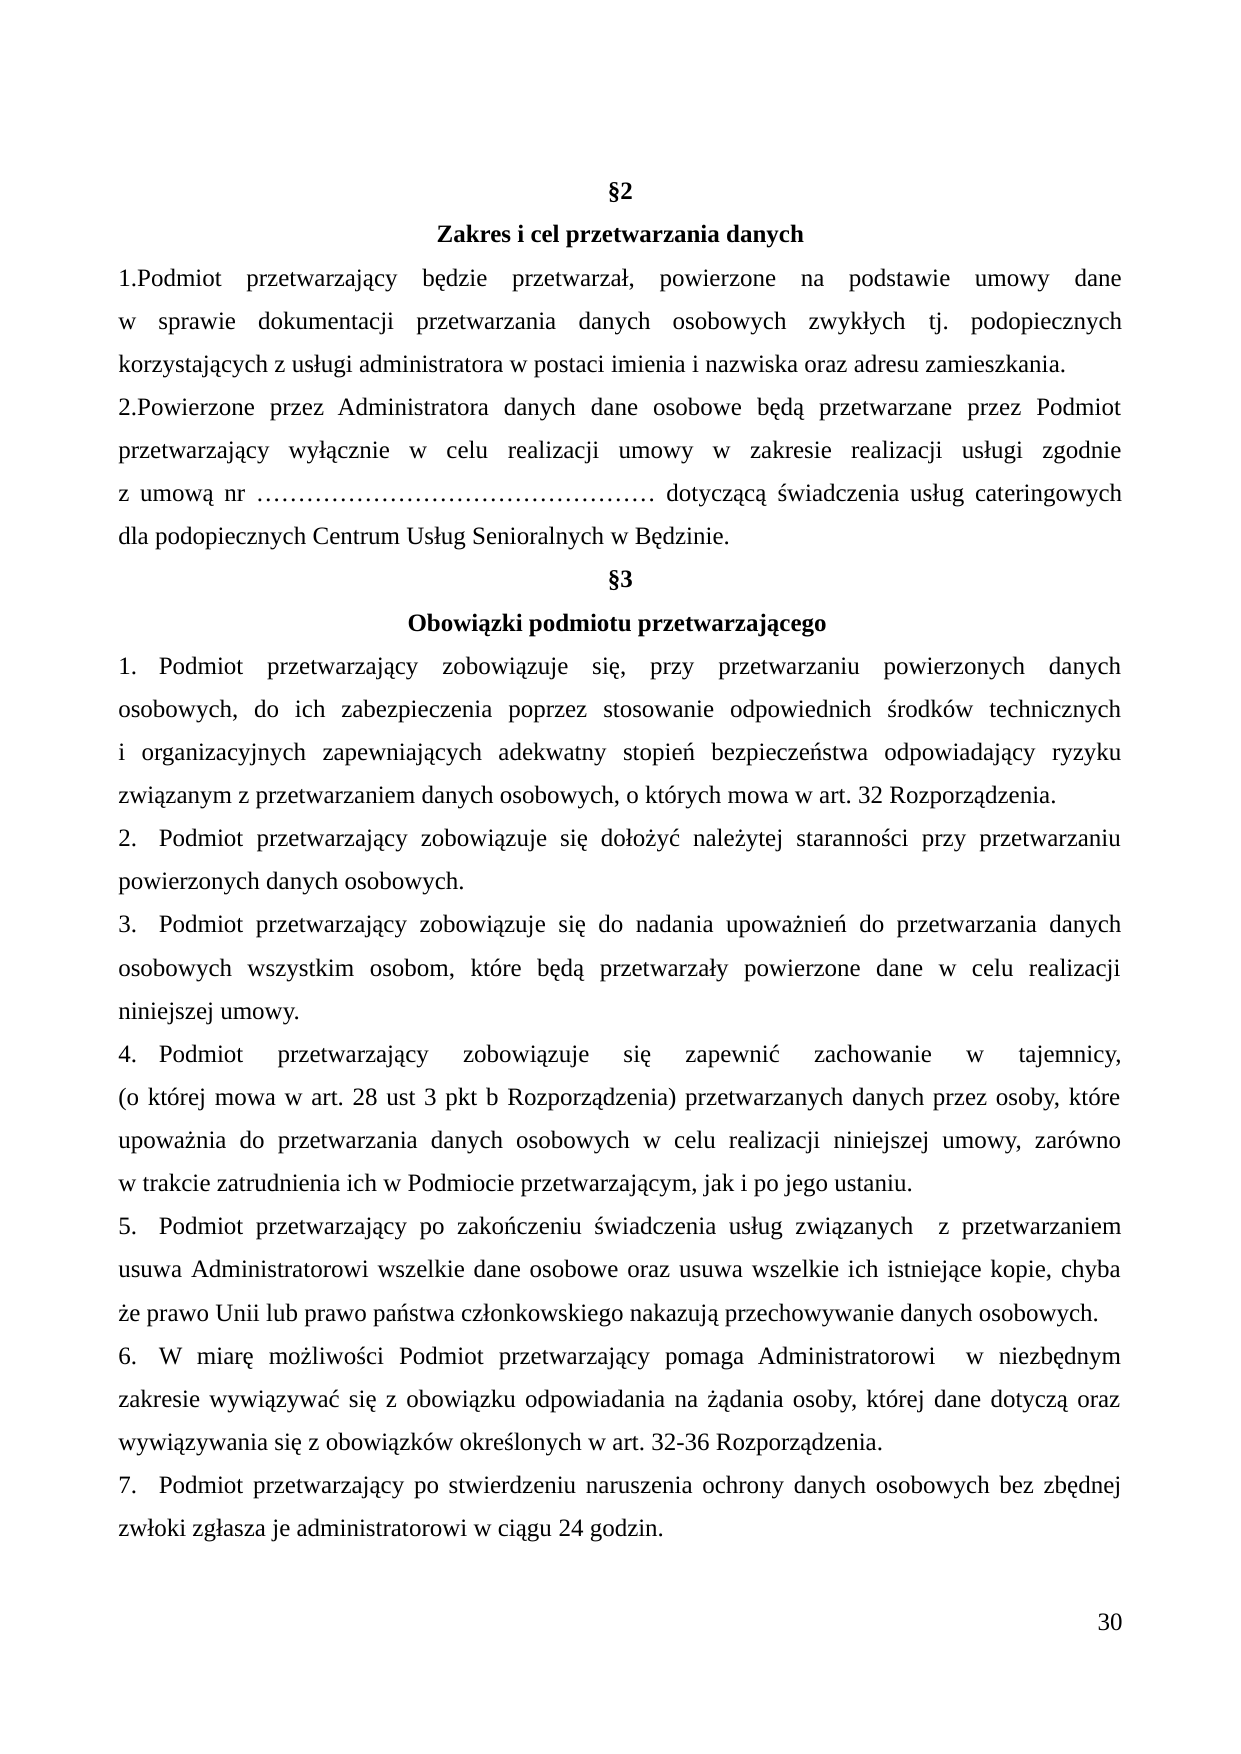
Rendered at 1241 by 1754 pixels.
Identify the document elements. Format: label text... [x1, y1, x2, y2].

text §3 [118, 564, 1122, 593]
list Podmiot przetwarzający po zakończeniu świadczenia usług związanych z przetwarzaniem usuwa Administratorowi wszelkie dane osobowe oraz usuwa wszelkie ich istniejące kopie, chyba że prawo Unii lub prawo państwa członkowskiego nakazują przechowywanie danych osobowych. [118, 1211, 1122, 1326]
list Podmiot przetwarzający po stwierdzeniu naruszenia ochrony danych osobowych bez zbędnej zwłoki zgłasza je administratorowi w ciągu 24 godzin. [118, 1470, 1122, 1542]
list Podmiot przetwarzający zobowiązuje się, przy przetwarzaniu powierzonych danych osobowych, do ich zabezpieczenia poprzez stosowanie odpowiednich środków technicznych i organizacyjnych zapewniających adekwatny stopień bezpieczeństwa odpowiadający ryzyku związanym z przetwarzaniem danych osobowych, o których mowa w art. 32 Rozporządzenia. [118, 651, 1122, 809]
list Podmiot przetwarzający zobowiązuje się do nadania upoważnień do przetwarzania danych osobowych wszystkim osobom, które będą przetwarzały powierzone dane w celu realizacji niniejszej umowy. [118, 909, 1122, 1024]
text §2 [118, 176, 1122, 205]
list Podmiot przetwarzający zobowiązuje się dołożyć należytej staranności przy przetwarzaniu powierzonych danych osobowych. [118, 823, 1122, 895]
list Podmiot przetwarzający zobowiązuje się zapewnić zachowanie w tajemnicy, (o której mowa w art. 28 ust 3 pkt b Rozporządzenia) przetwarzanych danych przez osoby, które upoważnia do przetwarzania danych osobowych w celu realizacji niniejszej umowy, zarówno w trakcie zatrudnienia ich w Podmiocie przetwarzającym, jak i po jego ustaniu. [118, 1039, 1122, 1197]
list 1.Podmiot przetwarzający będzie przetwarzał, powierzone na podstawie umowy dane w sprawie dokumentacji przetwarzania danych osobowych zwykłych tj. podopiecznych korzystających z usługi administratora w postaci imienia i nazwiska oraz adresu zamieszkania. [118, 263, 1122, 378]
text Zakres i cel przetwarzania danych [118, 219, 1122, 248]
list W miarę możliwości Podmiot przetwarzający pomaga Administratorowi w niezbędnym zakresie wywiązywać się z obowiązku odpowiadania na żądania osoby, której dane dotyczą oraz wywiązywania się z obowiązków określonych w art. 32-36 Rozporządzenia. [118, 1341, 1122, 1456]
text Obowiązki podmiotu przetwarzającego [118, 608, 1122, 636]
list 2.Powierzone przez Administratora danych dane osobowe będą przetwarzane przez Podmiot przetwarzający wyłącznie w celu realizacji umowy w zakresie realizacji usługi zgodnie z umową nr ………………………………………… dotyczącą świadczenia usług cateringowych dla podopiecznych Centrum Usług Senioralnych w Będzinie. [118, 392, 1122, 550]
